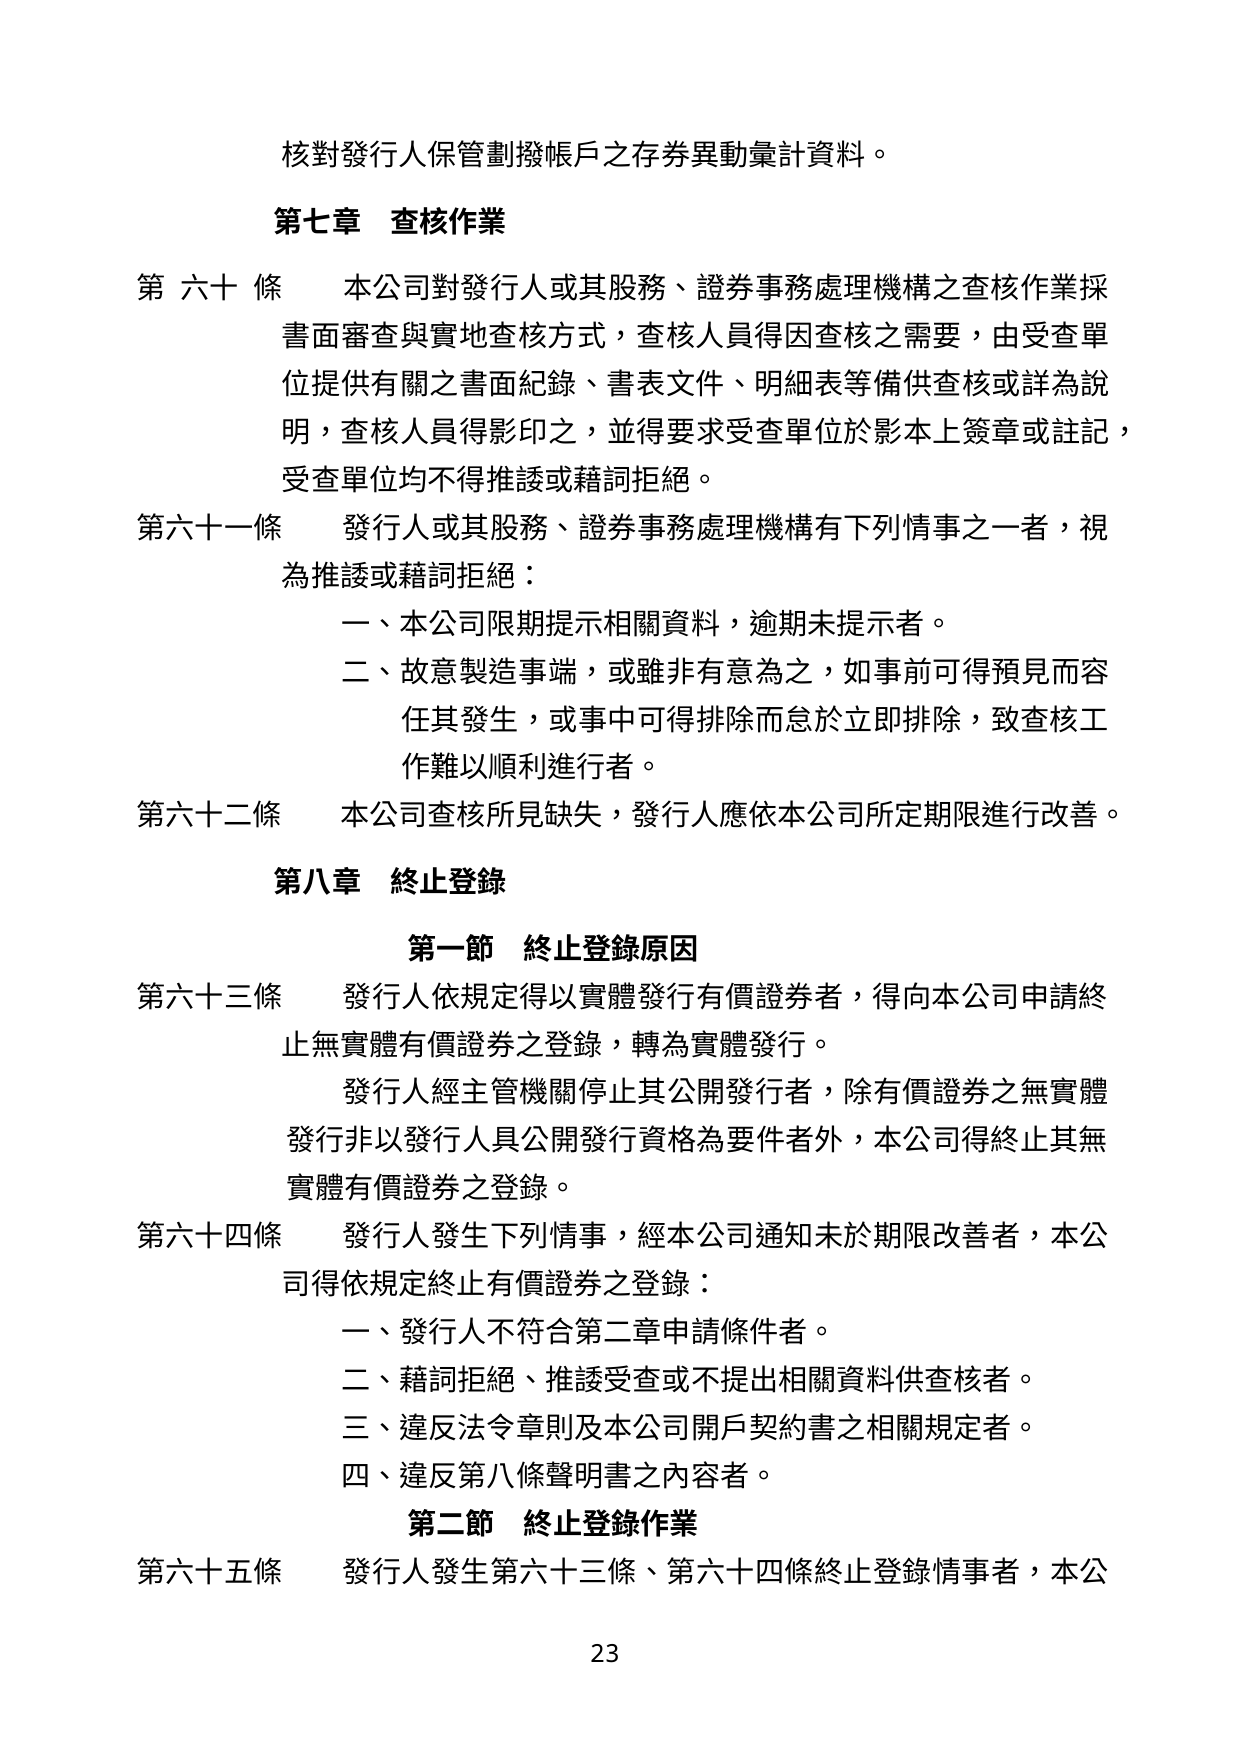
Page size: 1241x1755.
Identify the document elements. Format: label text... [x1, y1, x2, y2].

text 三、違反法令章則及本公司開戶契約書之相關規定者。 [341, 1400, 1110, 1448]
text 第六十五條 發行人發生第六十三條、第六十四條終止登錄情事者，本公 [136, 1544, 1110, 1592]
text 一、發行人不符合第二章申請條件者。 [341, 1304, 1110, 1352]
subtitle 第二節 終止登錄作業 [407, 1496, 1110, 1544]
text 二、藉詞拒絕、推諉受查或不提出相關資料供查核者。 [341, 1352, 1110, 1400]
subtitle 第一節 終止登錄原因 [407, 921, 1110, 969]
text 第六十四條 發行人發生下列情事，經本公司通知未於期限改善者，本公司得依規定終止有價證券之登錄： [136, 1208, 1110, 1304]
text 二、故意製造事端，或雖非有意為之，如事前可得預見而容任其發生，或事中可得排除而怠於立即排除，致查核工作難以順利進行者。 [341, 644, 1110, 787]
text 第六十二條 本公司查核所見缺失，發行人應依本公司所定期限進行改善。 [136, 787, 1110, 835]
text 第六十一條 發行人或其股務、證券事務處理機構有下列情事之一者，視為推諉或藉詞拒絕： [136, 500, 1110, 596]
text 核對發行人保管劃撥帳戶之存券異動彙計資料。 [136, 127, 1110, 175]
subtitle 第八章 終止登錄 [273, 854, 1110, 902]
text 第 六十 條 本公司對發行人或其股務、證券事務處理機構之查核作業採書面審查與實地查核方式，查核人員得因查核之需要，由受查單位提供有關之書面紀錄、書表文件、明細表等備供查核或詳為說明，查核人員得影印之，並得要求受查單位於影本上簽章或註記，受查單位均不得推諉或藉詞拒絕。 [136, 260, 1110, 500]
text 發行人經主管機關停止其公開發行者，除有價證券之無實體發行非以發行人具公開發行資格為要件者外，本公司得終止其無實體有價證券之登錄。 [286, 1064, 1110, 1208]
text 一、本公司限期提示相關資料，逾期未提示者。 [341, 596, 1110, 644]
text 四、違反第八條聲明書之內容者。 [341, 1448, 1110, 1496]
subtitle 第七章 查核作業 [273, 194, 1110, 242]
text 第六十三條 發行人依規定得以實體發行有價證券者，得向本公司申請終止無實體有價證券之登錄，轉為實體發行。 [136, 969, 1110, 1064]
